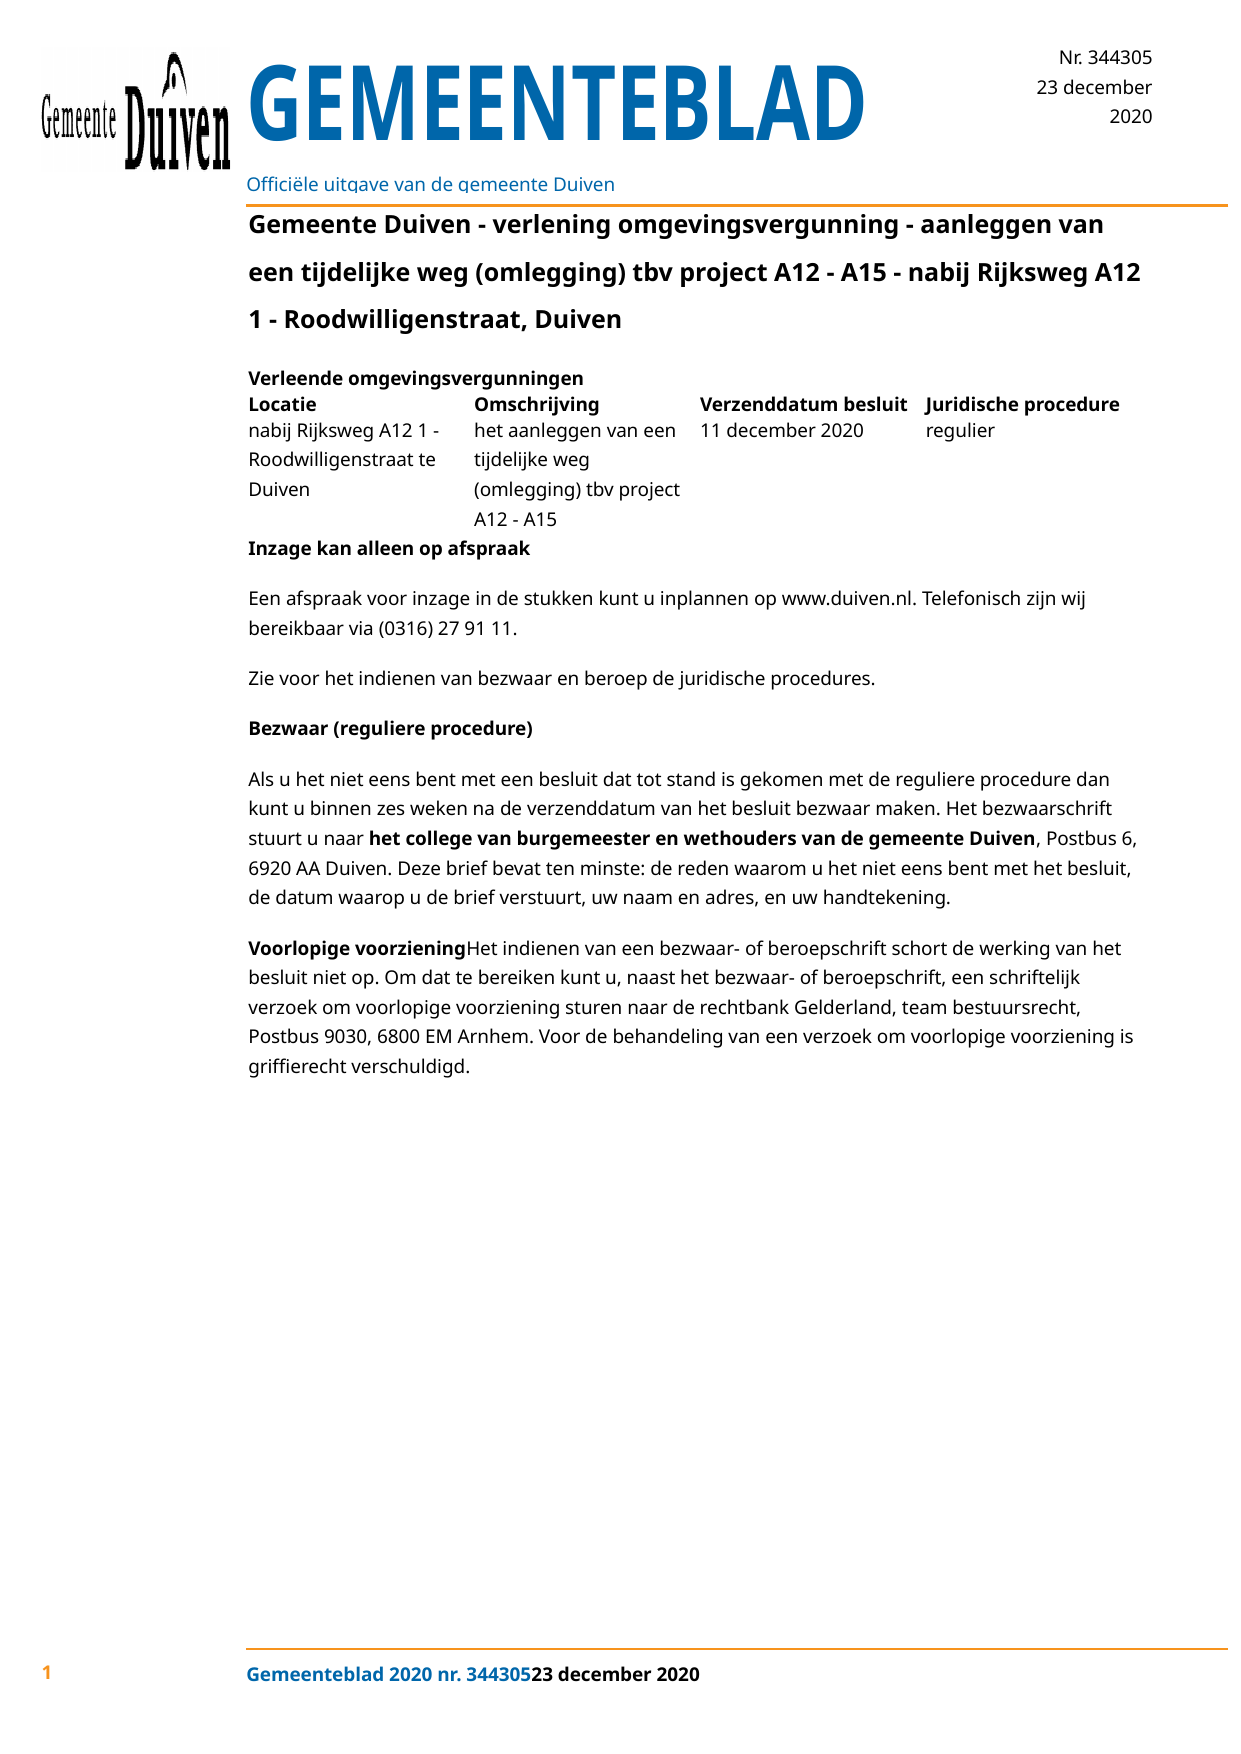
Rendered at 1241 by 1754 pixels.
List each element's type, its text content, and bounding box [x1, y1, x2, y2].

table_cell het aanleggen van een tijdelijke weg (omlegging) tbv project A12 - A15 [474, 417, 700, 532]
text Een afspraak voor inzage in de stukken kunt u inplannen op www.duiven.nl. Telefonisch zijn wij bereikbaar via (0316) 27 91 11. [248, 585, 1152, 641]
table_cell 11 december 2020 [700, 417, 926, 532]
text Voorlopige voorzieningHet indienen van een bezwaar- of beroepschrift schort de werking van het besluit niet op. Om dat te bereiken kunt u, naast het bezwaar- of beroepschrift, een schriftelijk verzoek om voorlopige voorziening sturen naar de rechtbank Gelderland, team bestuursrecht, Postbus 9030, 6800 EM Arnhem. Voor de behandeling van een verzoek om voorlopige voorziening is griffierecht verschuldigd. [248, 935, 1152, 1079]
table_cell regulier [926, 417, 1152, 532]
table_cell Locatie [248, 391, 474, 417]
text Bezwaar (reguliere procedure) [248, 716, 1152, 741]
text Gemeente Duiven - verlening omgevingsvergunning - aanleggen van een tijdelijke weg (omlegging) tbv project A12 - A15 - nabij Rijksweg A12 1 - Roodwilligenstraat, Duiven [248, 207, 1152, 336]
picture [41, 47, 231, 172]
table_cell Omschrijving [474, 391, 700, 417]
table_cell nabij Rijksweg A12 1 - Roodwilligenstraat te Duiven [248, 417, 474, 532]
text Inzage kan alleen op afspraak [248, 535, 1152, 561]
table_cell Verzenddatum besluit [700, 391, 926, 417]
table_header Verleende omgevingsvergunningen [248, 366, 1152, 391]
text Zie voor het indienen van bezwaar en beroep de juridische procedures. [248, 665, 1152, 691]
text Als u het niet eens bent met een besluit dat tot stand is gekomen met de reguliere procedure dan kunt u binnen zes weken na de verzenddatum van het besluit bezwaar maken. Het bezwaarschrift stuurt u naar het college van burgemeester en wethouders van de gemeente Duiven, Postbus 6, 6920 AA Duiven. Deze brief bevat ten minste: de reden waarom u het niet eens bent met het besluit, de datum waarop u de brief verstuurt, uw naam en adres, en uw handtekening. [248, 766, 1152, 910]
table_cell Juridische procedure [926, 391, 1152, 417]
